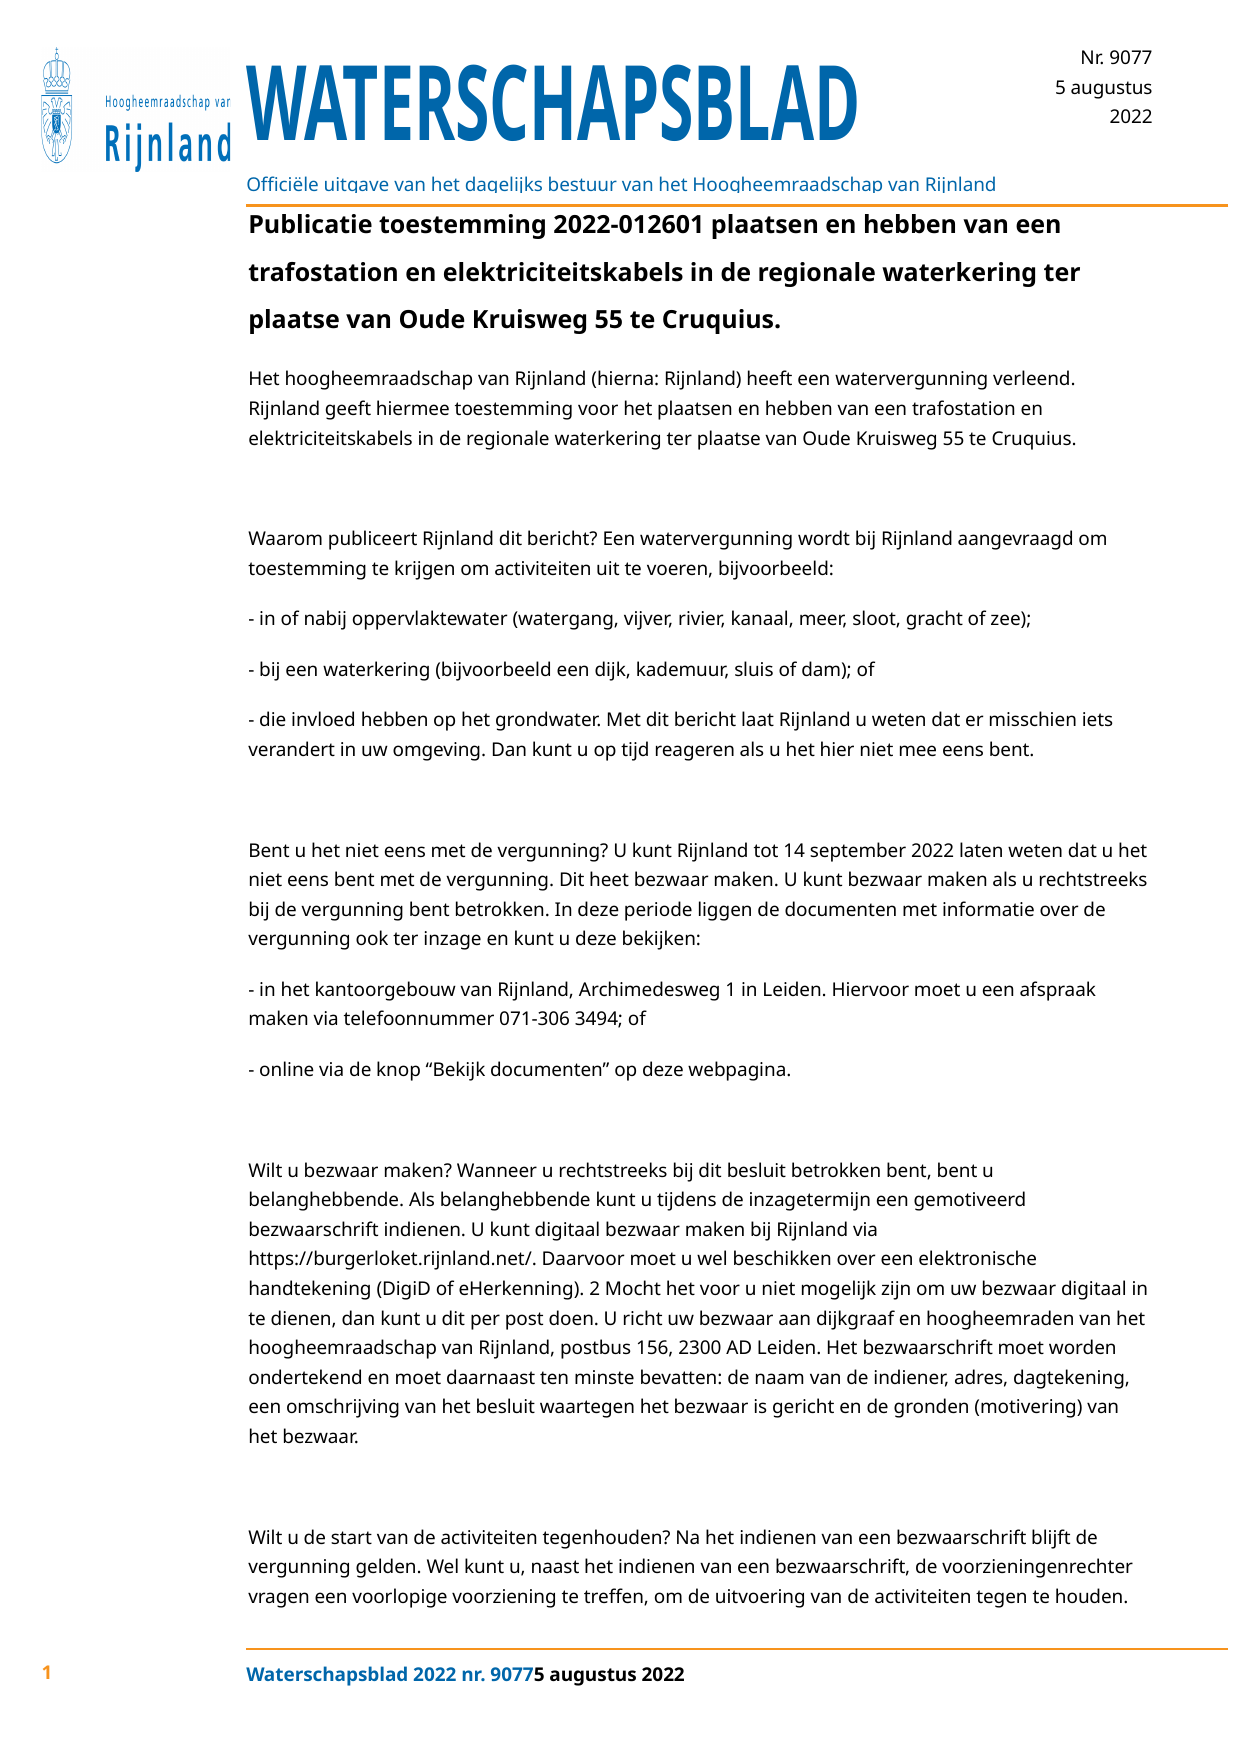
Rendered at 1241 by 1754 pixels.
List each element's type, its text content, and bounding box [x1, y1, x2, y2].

text Bent u het niet eens met de vergunning? U kunt Rijnland tot 14 september 2022 laten weten dat u het niet eens bent met de vergunning. Dit heet bezwaar maken. U kunt bezwaar maken als u rechtstreeks bij de vergunning bent betrokken. In deze periode liggen de documenten met informatie over de vergunning ook ter inzage en kunt u deze bekijken: [248, 837, 1152, 951]
text Waarom publiceert Rijnland dit bericht? Een watervergunning wordt bij Rijnland aangevraagd om toestemming te krijgen om activiteiten uit te voeren, bijvoorbeeld: [248, 526, 1152, 581]
text - in of nabij oppervlaktewater (watergang, vijver, rivier, kanaal, meer, sloot, gracht of zee); [248, 606, 1152, 631]
text - die invloed hebben op het grondwater. Met dit bericht laat Rijnland u weten dat er misschien iets verandert in uw omgeving. Dan kunt u op tijd reageren als u het hier niet mee eens bent. [248, 706, 1152, 762]
text - bij een waterkering (bijvoorbeeld een dijk, kademuur, sluis of dam); of [248, 656, 1152, 682]
text - in het kantoorgebouw van Rijnland, Archimedesweg 1 in Leiden. Hiervoor moet u een afspraak maken via telefoonnummer 071-306 3494; of [248, 976, 1152, 1031]
text Publicatie toestemming 2022-012601 plaatsen en hebben van een trafostation en elektriciteitskabels in de regionale waterkering ter plaatse van Oude Kruisweg 55 te Cruquius. [248, 207, 1152, 336]
text Het hoogheemraadschap van Rijnland (hierna: Rijnland) heeft een watervergunning verleend. Rijnland geeft hiermee toestemming voor het plaatsen en hebben van een trafostation en elektriciteitskabels in de regionale waterkering ter plaatse van Oude Kruisweg 55 te Cruquius. [248, 366, 1152, 450]
picture [41, 47, 231, 172]
text Wilt u bezwaar maken? Wanneer u rechtstreeks bij dit besluit betrokken bent, bent u belanghebbende. Als belanghebbende kunt u tijdens de inzagetermijn een gemotiveerd bezwaarschrift indienen. U kunt digitaal bezwaar maken bij Rijnland via https://burgerloket.rijnland.net/. Daarvoor moet u wel beschikken over een elektronische handtekening (DigiD of eHerkenning). 2 Mocht het voor u niet mogelijk zijn om uw bezwaar digitaal in te dienen, dan kunt u dit per post doen. U richt uw bezwaar aan dijkgraaf en hoogheemraden van het hoogheemraadschap van Rijnland, postbus 156, 2300 AD Leiden. Het bezwaarschrift moet worden ondertekend en moet daarnaast ten minste bevatten: de naam van de indiener, adres, dagtekening, een omschrijving van het besluit waartegen het bezwaar is gericht en de gronden (motivering) van het bezwaar. [248, 1157, 1152, 1449]
text Wilt u de start van de activiteiten tegenhouden? Na het indienen van een bezwaarschrift blijft de vergunning gelden. Wel kunt u, naast het indienen van een bezwaarschrift, de voorzieningenrechter vragen een voorlopige voorziening te treffen, om de uitvoering van de activiteiten tegen te houden. [248, 1524, 1152, 1609]
text - online via de knop “Bekijk documenten” op deze webpagina. [248, 1056, 1152, 1082]
